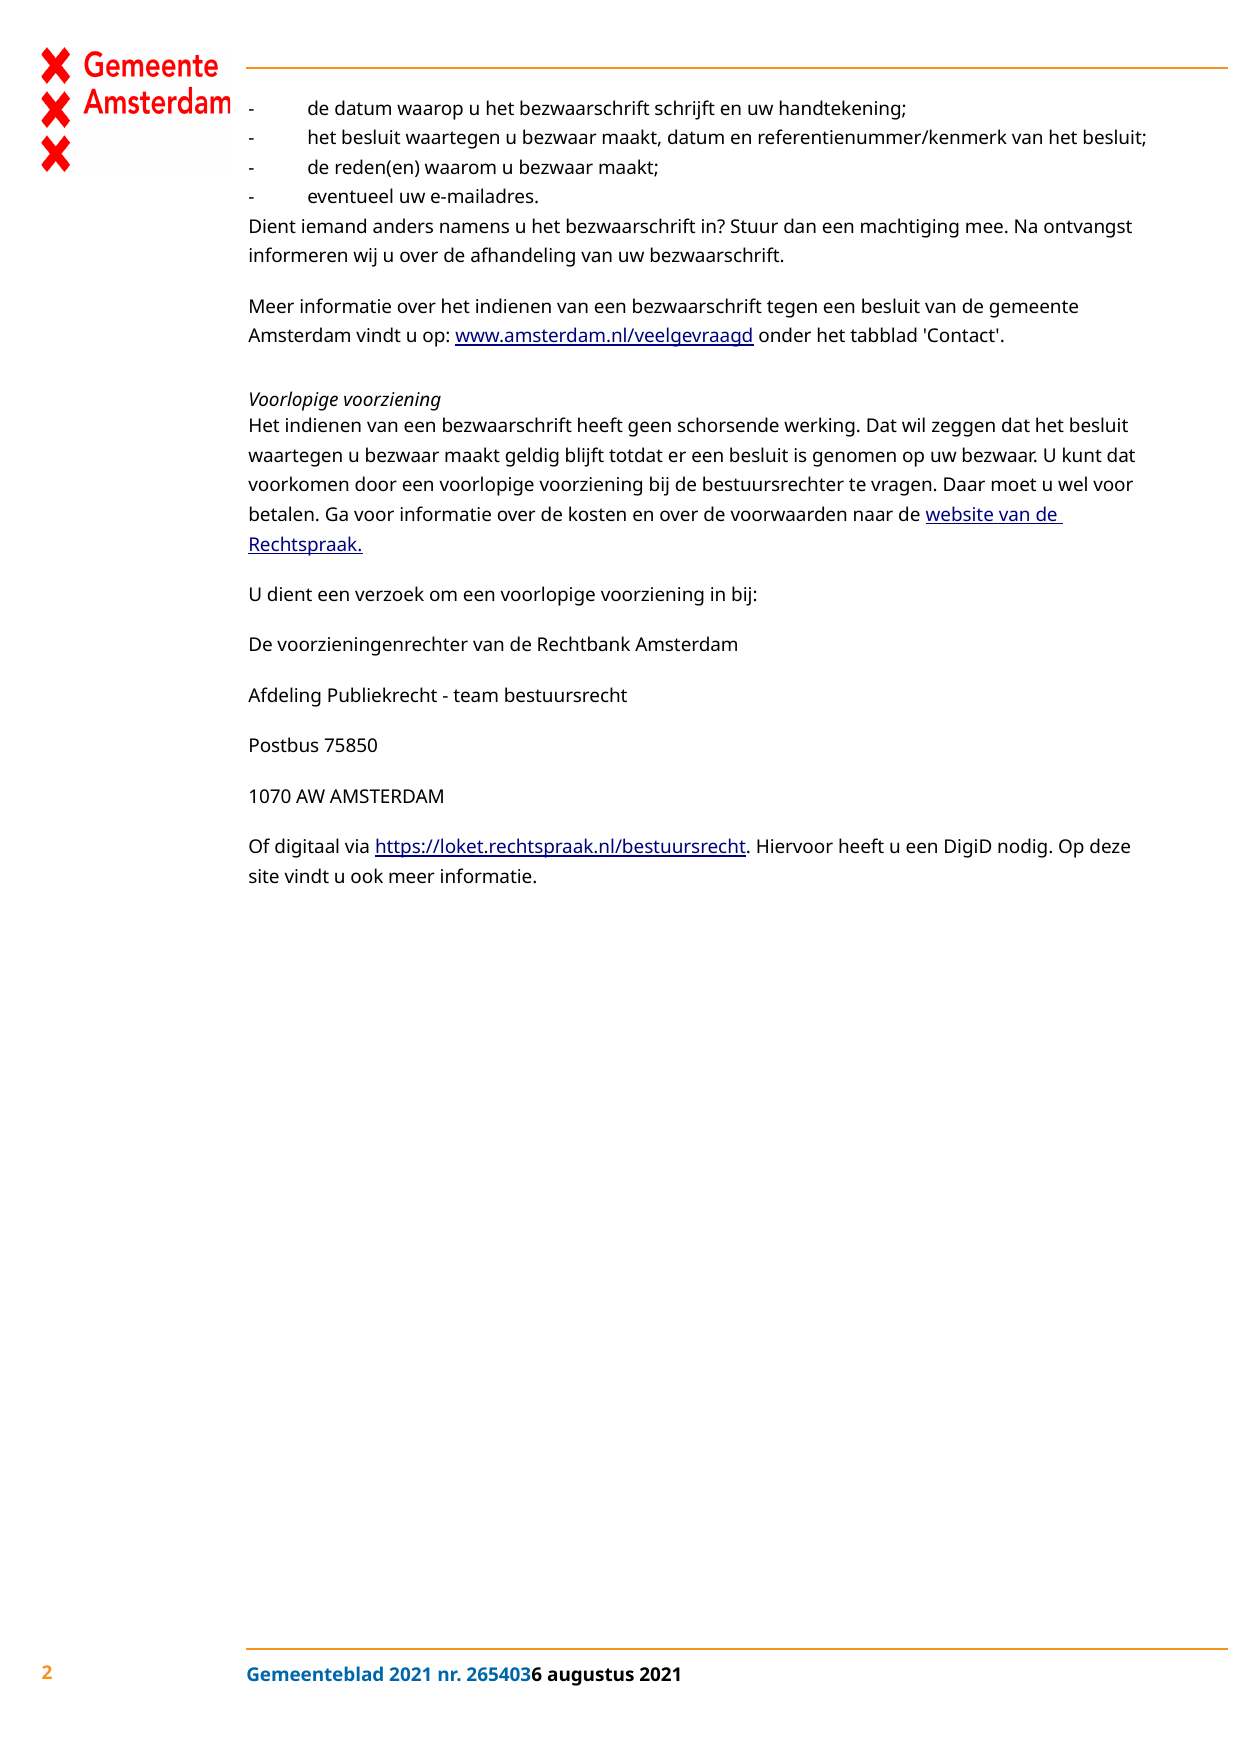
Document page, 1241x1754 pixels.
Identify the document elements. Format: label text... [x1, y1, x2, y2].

text Of digitaal via https://loket.rechtspraak.nl/bestuursrecht. Hiervoor heeft u een DigiD nodig. Op deze site vindt u ook meer informatie. [248, 833, 1152, 888]
text Postbus 75850 [248, 732, 1152, 758]
text Dient iemand anders namens u het bezwaarschrift in? Stuur dan een machtiging mee. Na ontvangst informeren wij u over de afhandeling van uw bezwaarschrift. [248, 213, 1152, 268]
list eventueel uw e-mailadres. [248, 183, 1152, 209]
text Het indienen van een bezwaarschrift heeft geen schorsende werking. Dat wil zeggen dat het besluit waartegen u bezwaar maakt geldig blijft totdat er een besluit is genomen op uw bezwaar. U kunt dat voorkomen door een voorlopige voorziening bij de bestuursrechter te vragen. Daar moet u wel voor betalen. Ga voor informatie over de kosten en over de voorwaarden naar de website van de Rechtspraak. [248, 412, 1152, 556]
text De voorzieningenrechter van de Rechtbank Amsterdam [248, 632, 1152, 657]
text Voorlopige voorziening [248, 387, 1152, 412]
list de datum waarop u het bezwaarschrift schrijft en uw handtekening; [248, 95, 1152, 121]
picture [41, 47, 231, 172]
list het besluit waartegen u bezwaar maakt, datum en referentienummer/kenmerk van het besluit; [248, 124, 1152, 150]
text U dient een verzoek om een voorlopige voorziening in bij: [248, 581, 1152, 607]
text Meer informatie over het indienen van een bezwaarschrift tegen een besluit van de gemeente Amsterdam vindt u op: www.amsterdam.nl/veelgevraagd onder het tabblad 'Contact'. [248, 293, 1152, 348]
text 1070 AW AMSTERDAM [248, 783, 1152, 808]
text Afdeling Publiekrecht - team bestuursrecht [248, 682, 1152, 708]
list de reden(en) waarom u bezwaar maakt; [248, 154, 1152, 180]
